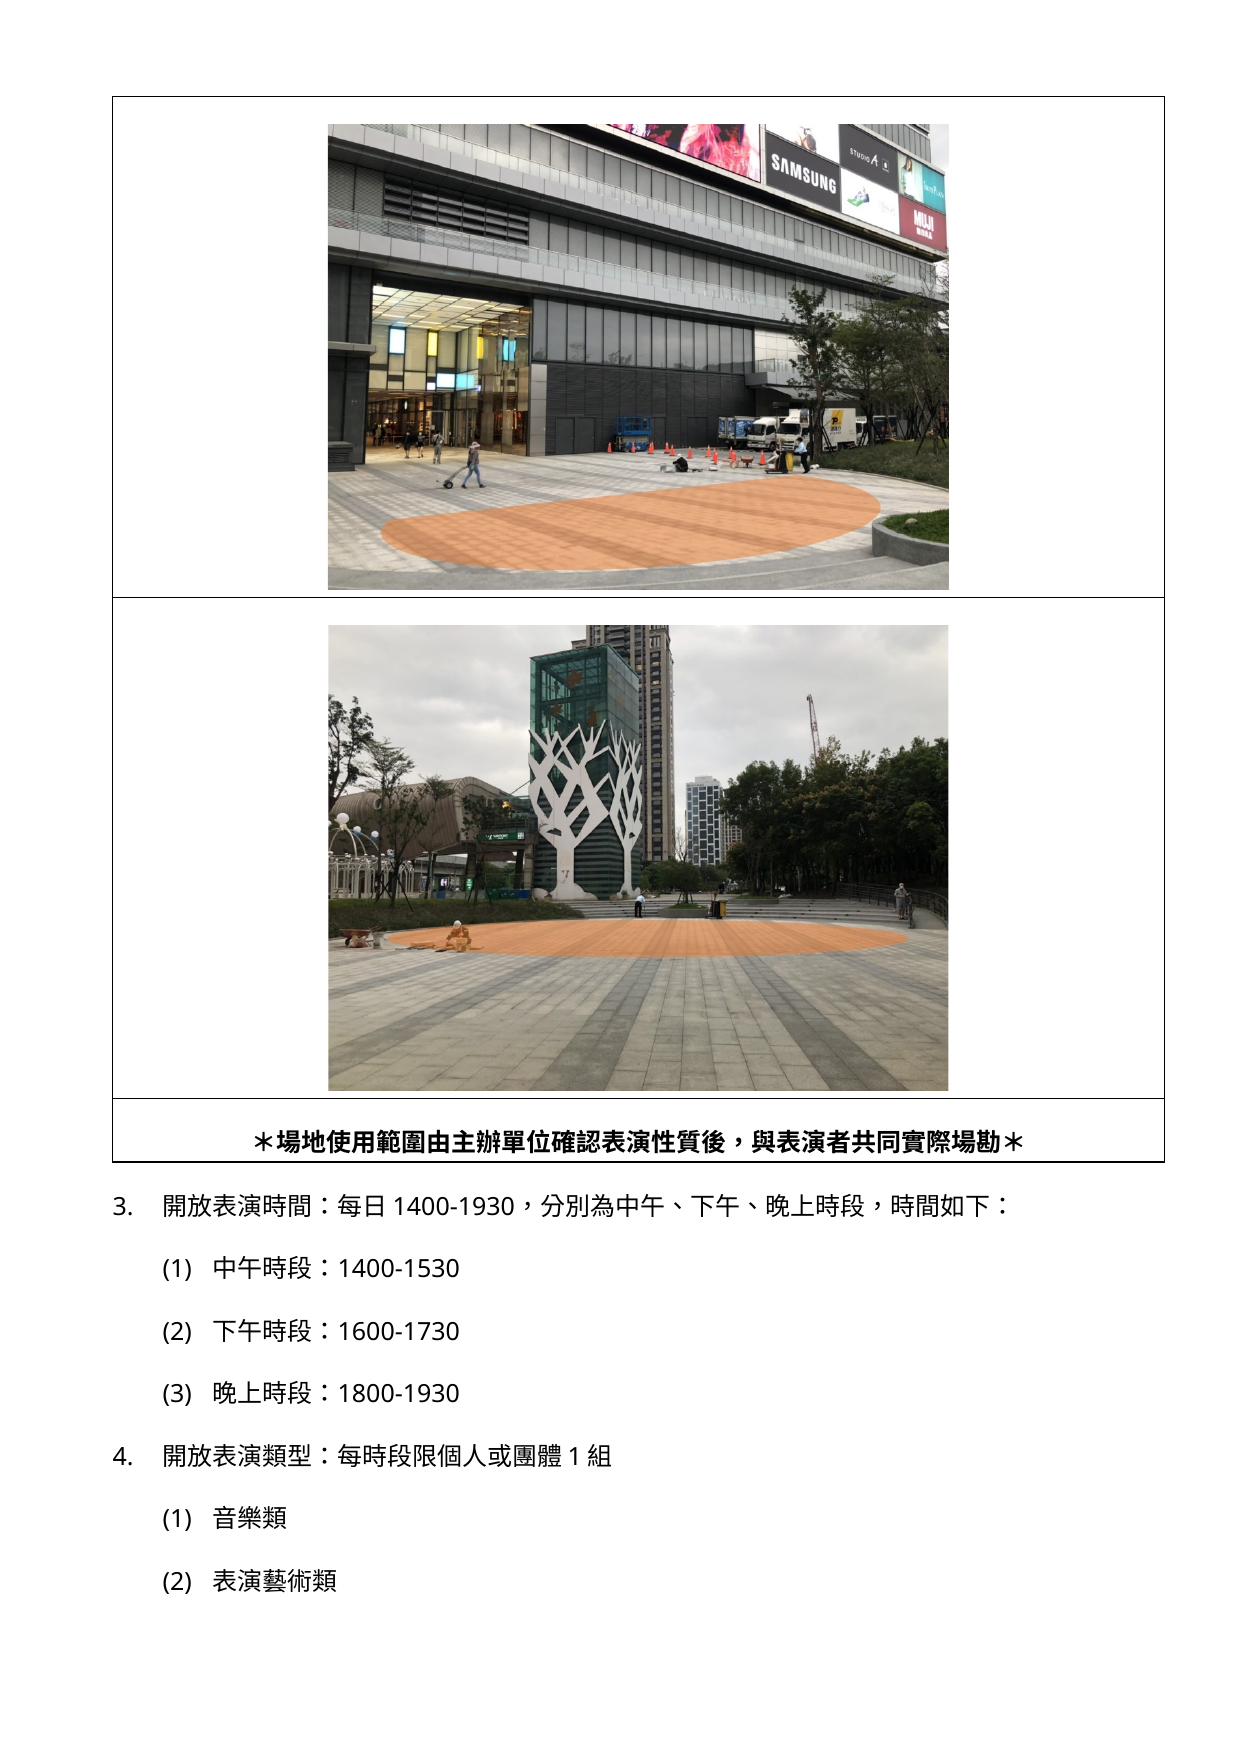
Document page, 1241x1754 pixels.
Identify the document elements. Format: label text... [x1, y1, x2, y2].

list 音樂類 [162, 1475, 1165, 1537]
list 開放表演類型：每時段限個人或團體1組 [112, 1412, 1165, 1475]
list 中午時段：1400-1530 [162, 1225, 1165, 1287]
list 表演藝術類 [162, 1537, 1165, 1600]
table_cell ＊場地使用範圍由主辦單位確認表演性質後，與表演者共同實際場勘＊ [113, 1099, 1164, 1161]
list 晚上時段：1800-1930 [162, 1350, 1165, 1412]
list 下午時段：1600-1730 [162, 1287, 1165, 1350]
list 開放表演時間：每日1400-1930，分別為中午、下午、晚上時段，時間如下： [112, 1163, 1165, 1225]
table_cell [113, 598, 1164, 1098]
table_cell [113, 97, 1164, 597]
